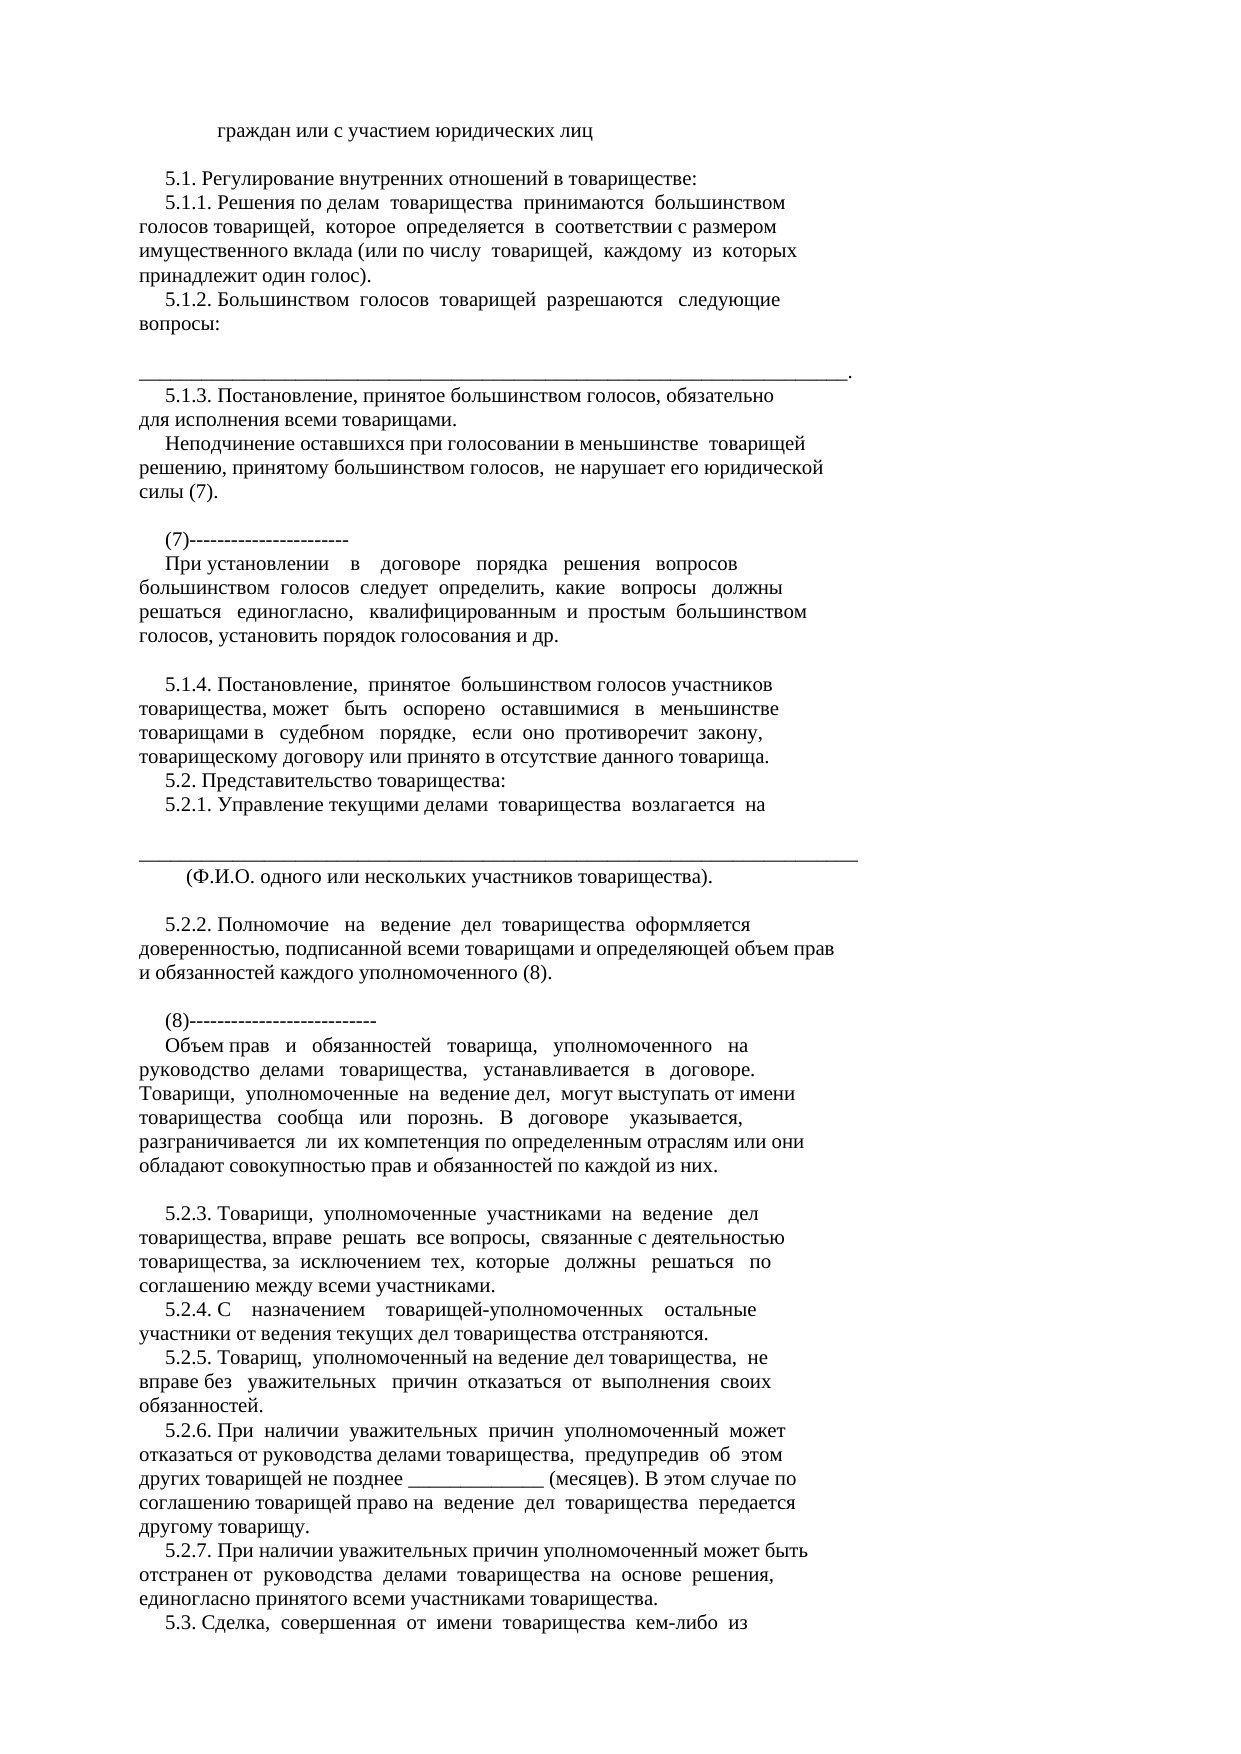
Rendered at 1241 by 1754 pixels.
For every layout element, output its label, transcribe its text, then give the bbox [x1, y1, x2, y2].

text руководство делами товарищества, устанавливается в договоре. [118, 1057, 1122, 1081]
text обладают совокупностью прав и обязанностей по каждой из них. [118, 1153, 1122, 1177]
text товарищескому договору или принято в отсутствие данного товарища. [118, 744, 1122, 768]
text большинством голосов следует определить, какие вопросы должны [118, 575, 1122, 599]
text голосов товарищей, которое определяется в соответствии с размером [118, 214, 1122, 238]
text 5.2.6. При наличии уважительных причин уполномоченный может [118, 1417, 1122, 1442]
text 5.1.4. Постановление, принятое большинством голосов участников [118, 672, 1122, 696]
text При установлении в договоре порядка решения вопросов [118, 551, 1122, 575]
text 5.1.1. Решения по делам товарищества принимаются большинством [118, 190, 1122, 214]
text других товарищей не позднее _____________ (месяцев). В этом случае по [118, 1466, 1122, 1490]
text разграничивается ли их компетенция по определенным отраслям или они [118, 1129, 1122, 1153]
text и обязанностей каждого уполномоченного (8). [118, 960, 1122, 984]
text 5.2. Представительство товарищества: [118, 768, 1122, 792]
text (Ф.И.О. одного или нескольких участников товарищества). [118, 864, 1122, 888]
text 5.1.2. Большинством голосов товарищей разрешаются следующие [118, 287, 1122, 311]
text граждан или с участием юридических лиц [118, 118, 1122, 142]
text _____________________________________________________________________ [118, 840, 1122, 864]
text 5.1.3. Постановление, принятое большинством голосов, обязательно [118, 383, 1122, 407]
text отстранен от руководства делами товарищества на основе решения, [118, 1562, 1122, 1586]
text другому товарищу. [118, 1514, 1122, 1538]
text 5.2.5. Товарищ, уполномоченный на ведение дел товарищества, не [118, 1345, 1122, 1369]
text товарищами в судебном порядке, если оно противоречит закону, [118, 720, 1122, 744]
text соглашению между всеми участниками. [118, 1273, 1122, 1297]
text ____________________________________________________________________. [118, 359, 1122, 383]
text силы (7). [118, 479, 1122, 503]
text 5.1. Регулирование внутренних отношений в товариществе: [118, 166, 1122, 190]
text 5.2.3. Товарищи, уполномоченные участниками на ведение дел [118, 1201, 1122, 1225]
text 5.2.2. Полномочие на ведение дел товарищества оформляется [118, 912, 1122, 936]
text имущественного вклада (или по числу товарищей, каждому из которых [118, 238, 1122, 262]
text соглашению товарищей право на ведение дел товарищества передается [118, 1490, 1122, 1514]
text вопросы: [118, 311, 1122, 335]
text Неподчинение оставшихся при голосовании в меньшинстве товарищей [118, 431, 1122, 455]
text (8)--------------------------- [118, 1008, 1122, 1032]
text отказаться от руководства делами товарищества, предупредив об этом [118, 1442, 1122, 1466]
text товарищества, за исключением тех, которые должны решаться по [118, 1249, 1122, 1273]
text Объем прав и обязанностей товарища, уполномоченного на [118, 1032, 1122, 1057]
text 5.3. Сделка, совершенная от имени товарищества кем-либо из [118, 1610, 1122, 1634]
text обязанностей. [118, 1393, 1122, 1417]
text товарищества сообща или порознь. В договоре указывается, [118, 1105, 1122, 1129]
text решению, принятому большинством голосов, не нарушает его юридической [118, 455, 1122, 479]
text (7)----------------------- [118, 527, 1122, 551]
text 5.2.4. С назначением товарищей-уполномоченных остальные [118, 1297, 1122, 1321]
text Товарищи, уполномоченные на ведение дел, могут выступать от имени [118, 1081, 1122, 1105]
text товарищества, может быть оспорено оставшимися в меньшинстве [118, 696, 1122, 720]
text для исполнения всеми товарищами. [118, 407, 1122, 431]
text 5.2.1. Управление текущими делами товарищества возлагается на [118, 792, 1122, 816]
text решаться единогласно, квалифицированным и простым большинством [118, 599, 1122, 623]
text вправе без уважительных причин отказаться от выполнения своих [118, 1369, 1122, 1393]
text принадлежит один голос). [118, 262, 1122, 287]
text товарищества, вправе решать все вопросы, связанные с деятельностью [118, 1225, 1122, 1249]
text участники от ведения текущих дел товарищества отстраняются. [118, 1321, 1122, 1345]
text доверенностью, подписанной всеми товарищами и определяющей объем прав [118, 936, 1122, 960]
text единогласно принятого всеми участниками товарищества. [118, 1586, 1122, 1610]
text голосов, установить порядок голосования и др. [118, 623, 1122, 647]
text 5.2.7. При наличии уважительных причин уполномоченный может быть [118, 1538, 1122, 1562]
